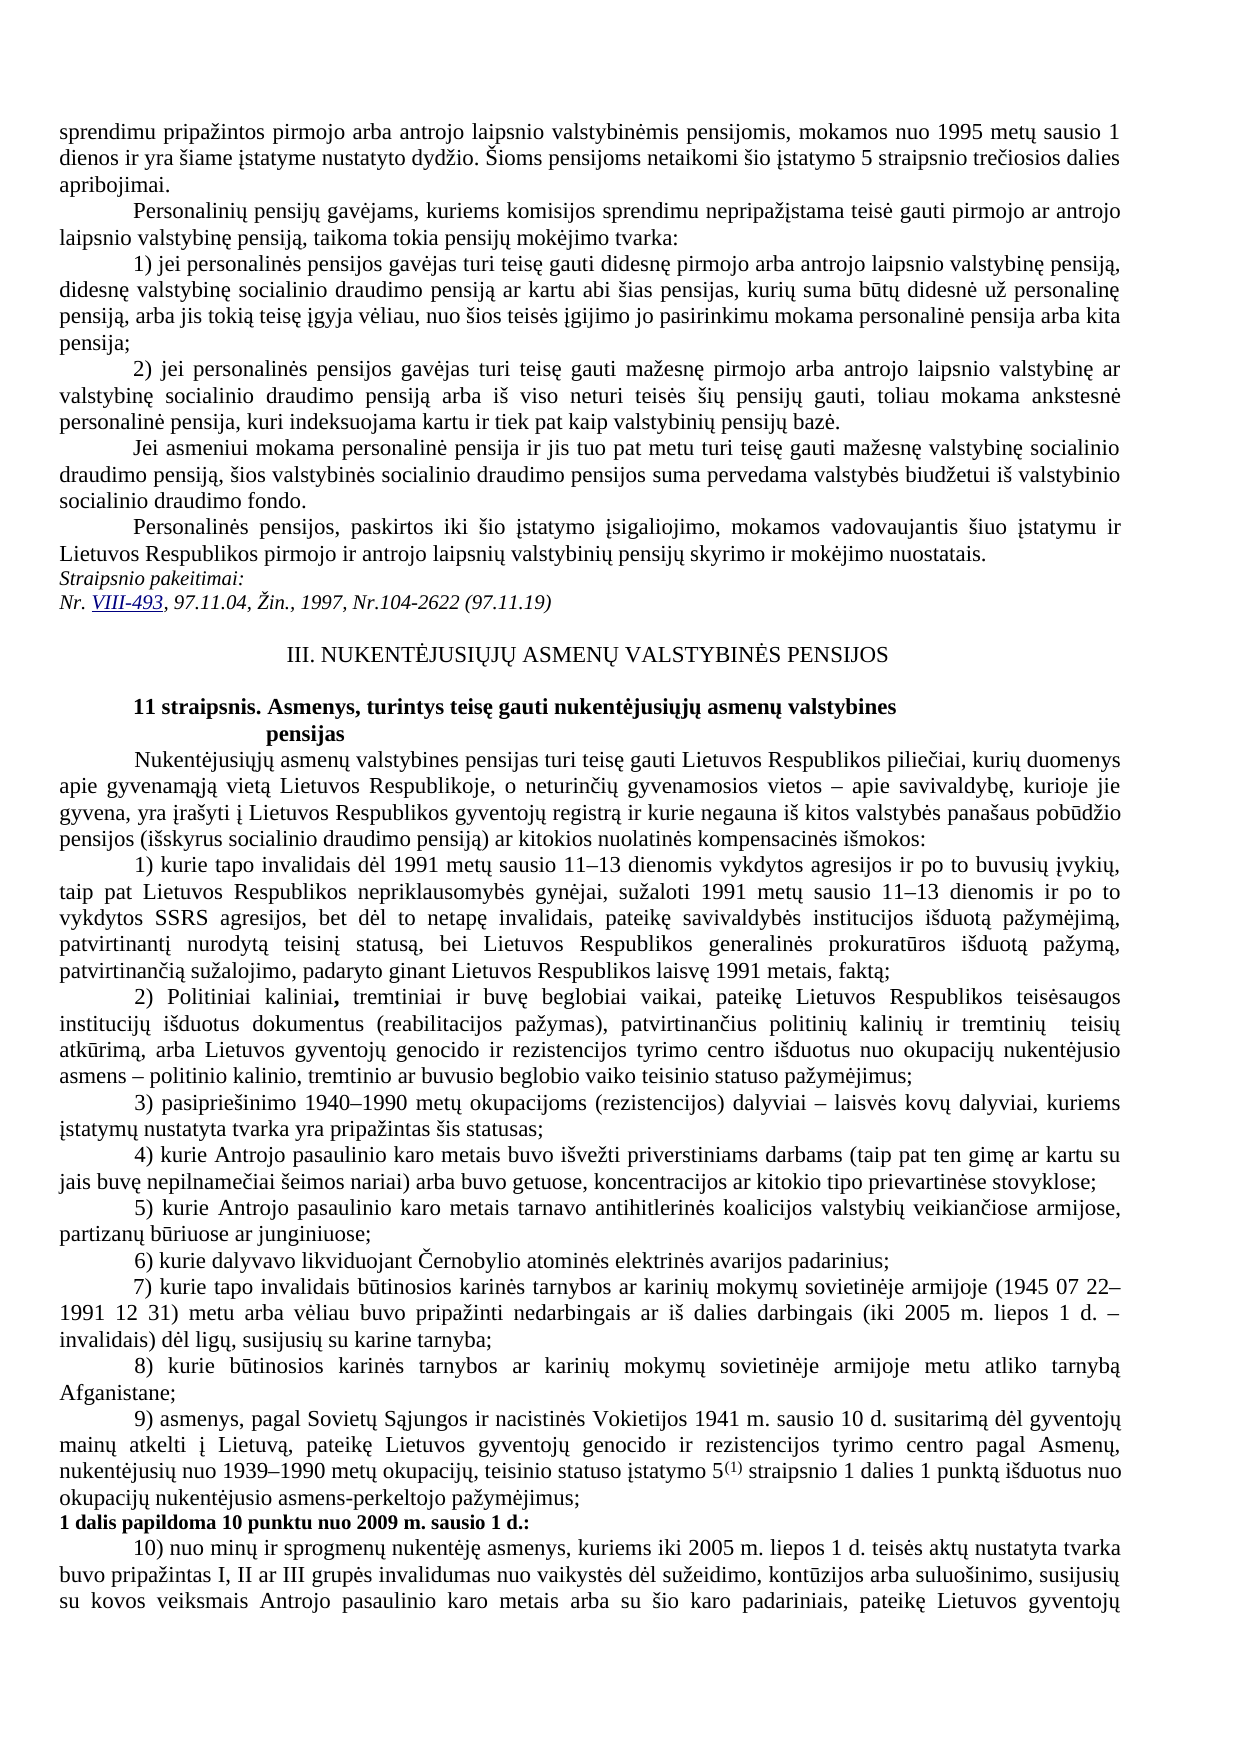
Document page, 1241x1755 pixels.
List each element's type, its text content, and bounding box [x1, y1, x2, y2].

text sprendimu pripažintos pirmojo arba antrojo laipsnio valstybinėmis pensijomis, mokamos nuo 1995 metų sausio 1 dienos ir yra šiame įstatyme nustatyto dydžio. Šioms pensijoms netaikomi šio įstatymo 5 straipsnio trečiosios dalies apribojimai. [59, 118, 1122, 197]
text pensijas [59, 720, 1122, 746]
text 2) jei personalinės pensijos gavėjas turi teisę gauti mažesnę pirmojo arba antrojo laipsnio valstybinę ar valstybinę socialinio draudimo pensiją arba iš viso neturi teisės šių pensijų gauti, toliau mokama ankstesnė personalinė pensija, kuri indeksuojama kartu ir tiek pat kaip valstybinių pensijų bazė. [59, 355, 1122, 434]
text 1 dalis papildoma 10 punktu nuo 2009 m. sausio 1 d.: [59, 1510, 1122, 1534]
text Personalinių pensijų gavėjams, kuriems komisijos sprendimu nepripažįstama teisė gauti pirmojo ar antrojo laipsnio valstybinę pensiją, taikoma tokia pensijų mokėjimo tvarka: [59, 197, 1122, 250]
text 3) pasipriešinimo 1940–1990 metų okupacijoms (rezistencijos) dalyviai – laisvės kovų dalyviai, kuriems įstatymų nustatyta tvarka yra pripažintas šis statusas; [59, 1089, 1122, 1141]
text 10) nuo minų ir sprogmenų nukentėję asmenys, kuriems iki 2005 m. liepos 1 d. teisės aktų nustatyta tvarka buvo pripažintas I, II ar III grupės invalidumas nuo vaikystės dėl sužeidimo, kontūzijos arba suluošinimo, susijusių su kovos veiksmais Antrojo pasaulinio karo metais arba su šio karo padariniais, pateikę Lietuvos gyventojų [59, 1534, 1122, 1613]
text Nr. VIII-493, 97.11.04, Žin., 1997, Nr.104-2622 (97.11.19) [59, 590, 1122, 614]
text Jei asmeniui mokama personalinė pensija ir jis tuo pat metu turi teisę gauti mažesnę valstybinę socialinio draudimo pensiją, šios valstybinės socialinio draudimo pensijos suma pervedama valstybės biudžetui iš valstybinio socialinio draudimo fondo. [59, 434, 1122, 513]
text 2) Politiniai kaliniai, tremtiniai ir buvę beglobiai vaikai, pateikę Lietuvos Respublikos teisėsaugos institucijų išduotus dokumentus (reabilitacijos pažymas), patvirtinančius politinių kalinių ir tremtinių teisių atkūrimą, arba Lietuvos gyventojų genocido ir rezistencijos tyrimo centro išduotus nuo okupacijų nukentėjusio asmens – politinio kalinio, tremtinio ar buvusio beglobio vaiko teisinio statuso pažymėjimus; [59, 983, 1122, 1089]
text 1) jei personalinės pensijos gavėjas turi teisę gauti didesnę pirmojo arba antrojo laipsnio valstybinę pensiją, didesnę valstybinę socialinio draudimo pensiją ar kartu abi šias pensijas, kurių suma būtų didesnė už personalinę pensiją, arba jis tokią teisę įgyja vėliau, nuo šios teisės įgijimo jo pasirinkimu mokama personalinė pensija arba kita pensija; [59, 250, 1122, 355]
text 9) asmenys, pagal Sovietų Sąjungos ir nacistinės Vokietijos 1941 m. sausio 10 d. susitarimą dėl gyventojų mainų atkelti į Lietuvą, pateikę Lietuvos gyventojų genocido ir rezistencijos tyrimo centro pagal Asmenų, nukentėjusių nuo 1939–1990 metų okupacijų, teisinio statuso įstatymo 5(1) straipsnio 1 dalies 1 punktą išduotus nuo okupacijų nukentėjusio asmens-perkeltojo pažymėjimus; [59, 1405, 1122, 1510]
text Nukentėjusiųjų asmenų valstybines pensijas turi teisę gauti Lietuvos Respublikos piliečiai, kurių duomenys apie gyvenamąją vietą Lietuvos Respublikoje, o neturinčių gyvenamosios vietos – apie savivaldybę, kurioje jie gyvena, yra įrašyti į Lietuvos Respublikos gyventojų registrą ir kurie negauna iš kitos valstybės panašaus pobūdžio pensijos (išskyrus socialinio draudimo pensiją) ar kitokios nuolatinės kompensacinės išmokos: [59, 746, 1122, 851]
text 1) kurie tapo invalidais dėl 1991 metų sausio 11–13 dienomis vykdytos agresijos ir po to buvusių įvykių, taip pat Lietuvos Respublikos nepriklausomybės gynėjai, sužaloti 1991 metų sausio 11–13 dienomis ir po to vykdytos SSRS agresijos, bet dėl to netapę invalidais, pateikę savivaldybės institucijos išduotą pažymėjimą, patvirtinantį nurodytą teisinį statusą, bei Lietuvos Respublikos generalinės prokuratūros išduotą pažymą, patvirtinančią sužalojimo, padaryto ginant Lietuvos Respublikos laisvę 1991 metais, faktą; [59, 851, 1122, 983]
text 7) kurie tapo invalidais būtinosios karinės tarnybos ar karinių mokymų sovietinėje armijoje (1945 07 22–1991 12 31) metu arba vėliau buvo pripažinti nedarbingais ar iš dalies darbingais (iki 2005 m. liepos 1 d. – invalidais) dėl ligų, susijusių su karine tarnyba; [59, 1273, 1122, 1352]
text 11 straipsnis. Asmenys, turintys teisę gauti nukentėjusiųjų asmenų valstybines [59, 693, 1122, 720]
text Straipsnio pakeitimai: [59, 566, 1122, 590]
text 5) kurie Antrojo pasaulinio karo metais tarnavo antihitlerinės koalicijos valstybių veikiančiose armijose, partizanų būriuose ar junginiuose; [59, 1194, 1122, 1247]
text 4) kurie Antrojo pasaulinio karo metais buvo išvežti priverstiniams darbams (taip pat ten gimę ar kartu su jais buvę nepilnamečiai šeimos nariai) arba buvo getuose, koncentracijos ar kitokio tipo prievartinėse stovyklose; [59, 1141, 1122, 1194]
text Personalinės pensijos, paskirtos iki šio įstatymo įsigaliojimo, mokamos vadovaujantis šiuo įstatymu ir Lietuvos Respublikos pirmojo ir antrojo laipsnių valstybinių pensijų skyrimo ir mokėjimo nuostatais. [59, 513, 1122, 566]
text 6) kurie dalyvavo likviduojant Černobylio atominės elektrinės avarijos padarinius; [59, 1247, 1122, 1273]
text 8) kurie būtinosios karinės tarnybos ar karinių mokymų sovietinėje armijoje metu atliko tarnybą Afganistane; [59, 1352, 1122, 1405]
text III. NUKENTĖJUSIŲJŲ ASMENŲ VALSTYBINĖS PENSIJOS [59, 641, 1122, 667]
